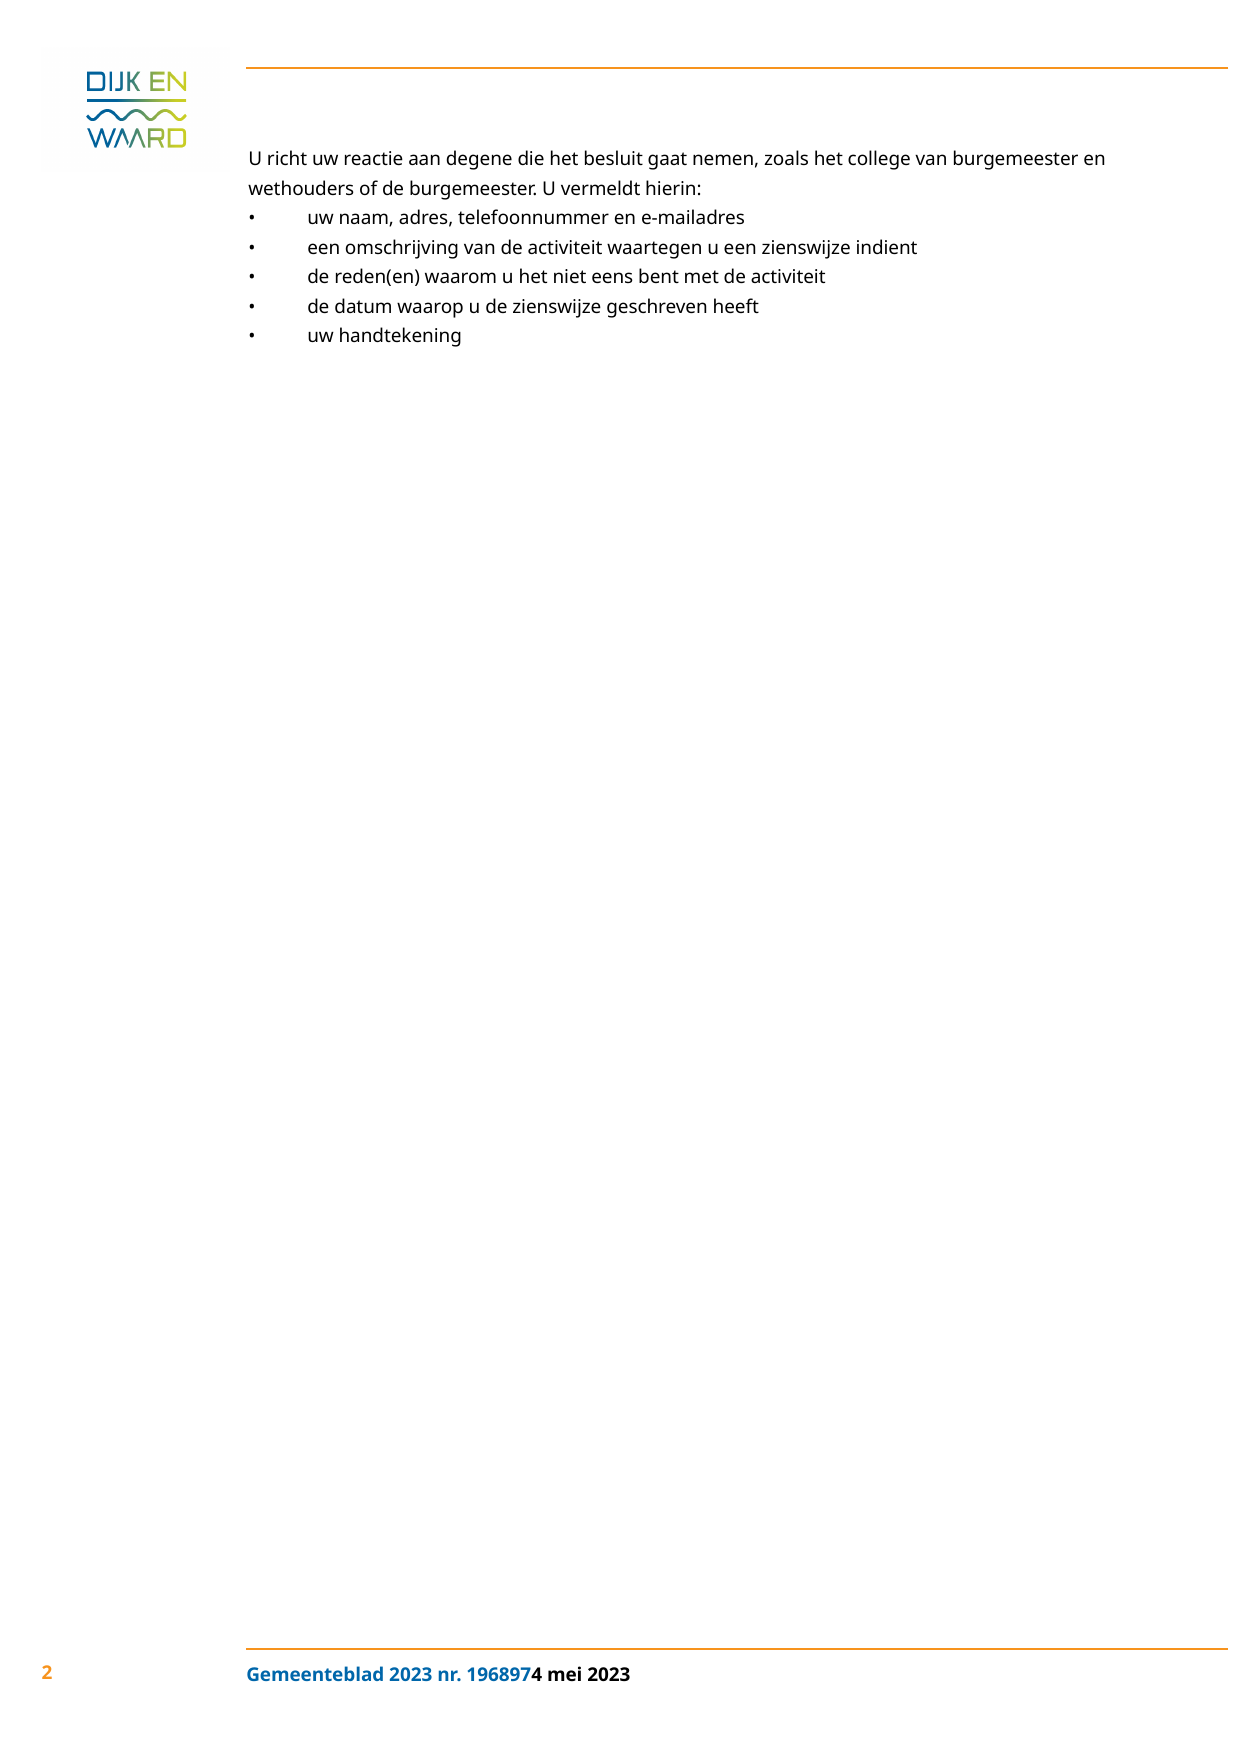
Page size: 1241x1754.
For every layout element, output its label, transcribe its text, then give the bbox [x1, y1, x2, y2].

list uw naam, adres, telefoonnummer en e-mailadres [248, 204, 1152, 230]
list een omschrijving van de activiteit waartegen u een zienswijze indient [248, 234, 1152, 260]
list uw handtekening [248, 323, 1152, 348]
list de datum waarop u de zienswijze geschreven heeft [248, 293, 1152, 319]
text U richt uw reactie aan degene die het besluit gaat nemen, zoals het college van burgemeester en wethouders of de burgemeester. U vermeldt hierin: [248, 145, 1152, 201]
picture [41, 47, 231, 172]
list de reden(en) waarom u het niet eens bent met de activiteit [248, 263, 1152, 289]
